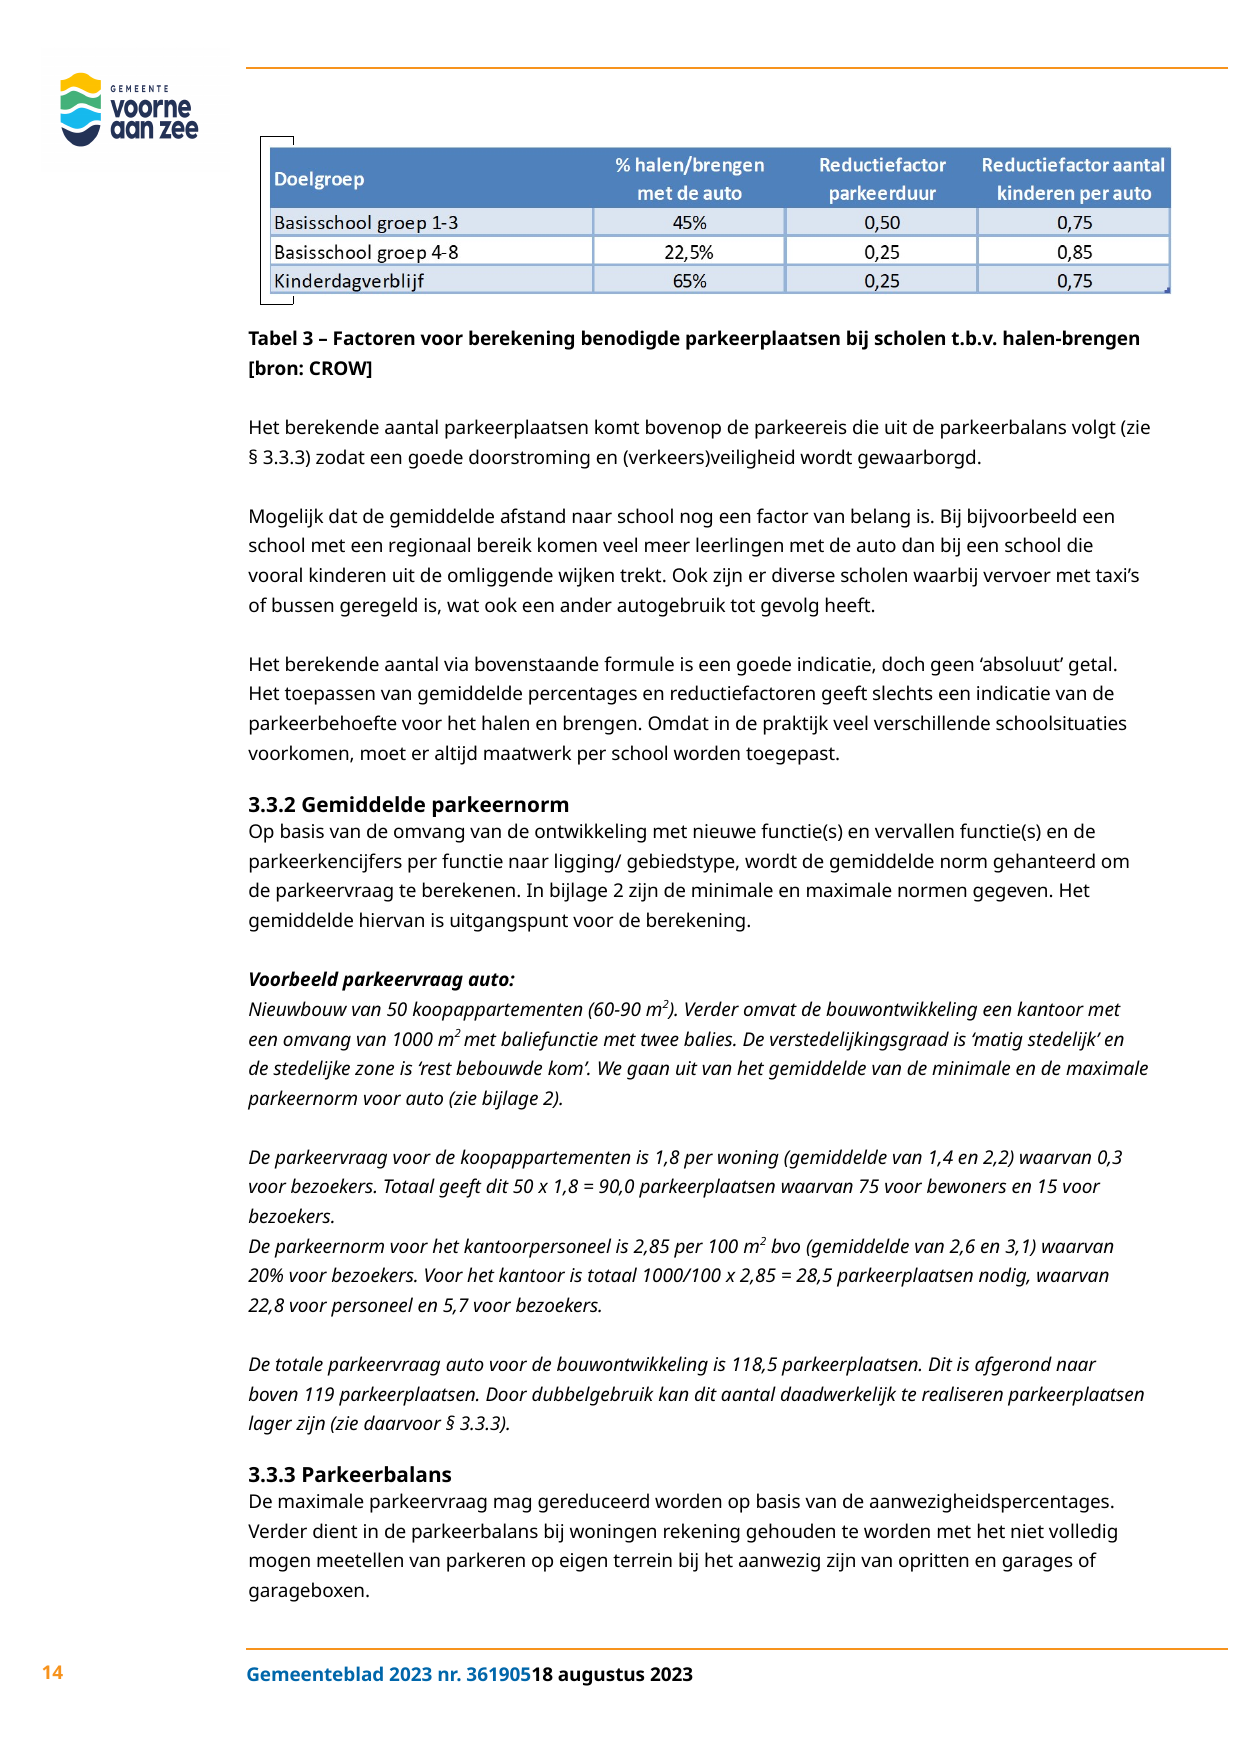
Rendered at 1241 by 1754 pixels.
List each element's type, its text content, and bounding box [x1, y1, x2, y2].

table_header Voorbeeld parkeervraag auto: Nieuwbouw van 50 koopappartementen (60-90 m2). Verder omvat de bouwontwikkeling een kantoor met een omvang van 1000 m2 met baliefunctie met twee balies. De verstedelijkingsgraad is ‘matig stedelijk’ en de stedelijke zone is ‘rest bebouwde kom’. We gaan uit van het gemiddelde van de minimale en de maximale parkeernorm voor auto (zie bijlage 2). De parkeervraag voor de koopappartementen is 1,8 per woning (gemiddelde van 1,4 en 2,2) waarvan 0,3 voor bezoekers. Totaal geeft dit 50 x 1,8 = 90,0 parkeerplaatsen waarvan 75 voor bewoners en 15 voor bezoekers. De parkeernorm voor het kantoorpersoneel is 2,85 per 100 m2 bvo (gemiddelde van 2,6 en 3,1) waarvan 20% voor bezoekers. Voor het kantoor is totaal 1000/100 x 2,85 = 28,5 parkeerplaatsen nodig, waarvan 22,8 voor personeel en 5,7 voor bezoekers. De totale parkeervraag auto voor de bouwontwikkeling is 118,5 parkeerplaatsen. Dit is afgerond naar boven 119 parkeerplaatsen. Door dubbelgebruik kan dit aantal daadwerkelijk te realiseren parkeerplaatsen lager zijn (zie daarvoor § 3.3.3). [248, 967, 1152, 1436]
text De maximale parkeervraag mag gereduceerd worden op basis van de aanwezigheidspercentages. Verder dient in de parkeerbalans bij woningen rekening gehouden te worden met het niet volledig mogen meetellen van parkeren op eigen terrein bij het aanwezig zijn van opritten en garages of garageboxen. [248, 1488, 1152, 1603]
picture [41, 47, 231, 172]
text Het berekende aantal via bovenstaande formule is een goede indicatie, doch geen ‘absoluut’ getal. Het toepassen van gemiddelde percentages en reductiefactoren geeft slechts een indicatie van de parkeerbehoefte voor het halen en brengen. Omdat in de praktijk veel verschillende schoolsituaties voorkomen, moet er altijd maatwerk per school worden toegepast. [248, 651, 1152, 765]
text 3.3.3 Parkeerbalans [248, 1460, 1152, 1488]
text Het berekende aantal parkeerplaatsen komt bovenop de parkeereis die uit de parkeerbalans volgt (zie § 3.3.3) zodat een goede doorstroming en (verkeers)veiligheid wordt gewaarborgd. [248, 414, 1152, 469]
text 3.3.2 Gemiddelde parkeernorm [248, 790, 1152, 818]
text Mogelijk dat de gemiddelde afstand naar school nog een factor van belang is. Bij bijvoorbeeld een school met een regionaal bereik komen veel meer leerlingen met de auto dan bij een school die vooral kinderen uit de omliggende wijken trekt. Ook zijn er diverse scholen waarbij vervoer met taxi’s of bussen geregeld is, wat ook een ander autogebruik tot gevolg heeft. [248, 503, 1152, 617]
text Tabel 3 – Factoren voor berekening benodigde parkeerplaatsen bij scholen t.b.v. halen-brengen [bron: CROW] [248, 326, 1152, 381]
picture [268, 145, 1173, 296]
text Op basis van de omvang van de ontwikkeling met nieuwe functie(s) en vervallen functie(s) en de parkeerkencijfers per functie naar ligging/ gebiedstype, wordt de gemiddelde norm gehanteerd om de parkeervraag te berekenen. In bijlage 2 zijn de minimale en maximale normen gegeven. Het gemiddelde hiervan is uitgangspunt voor de berekening. [248, 818, 1152, 933]
